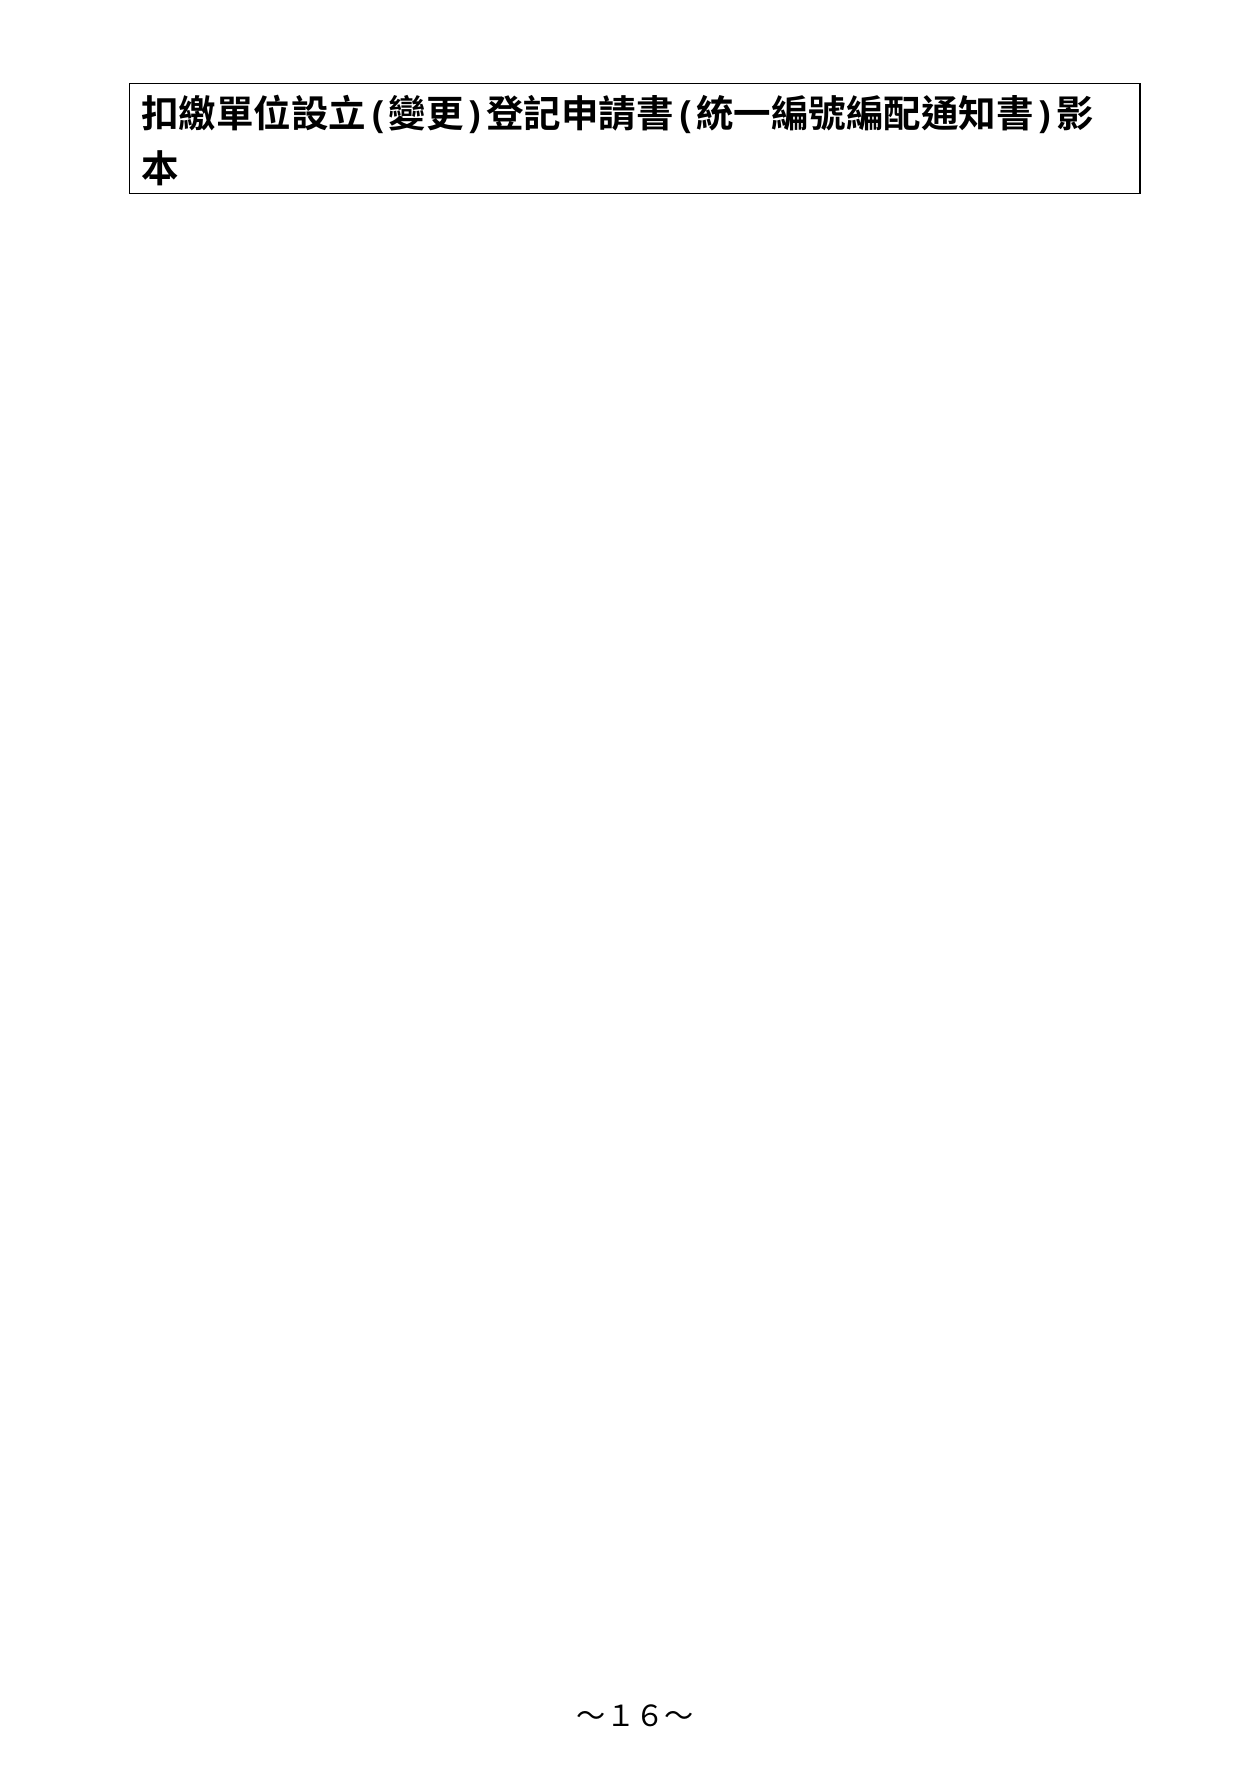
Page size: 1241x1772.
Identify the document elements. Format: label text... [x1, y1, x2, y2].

table_header 扣繳單位設立(變更)登記申請書(統一編號編配通知書)影本 [130, 84, 1139, 193]
text ～１６～ [88, 1700, 1181, 1733]
